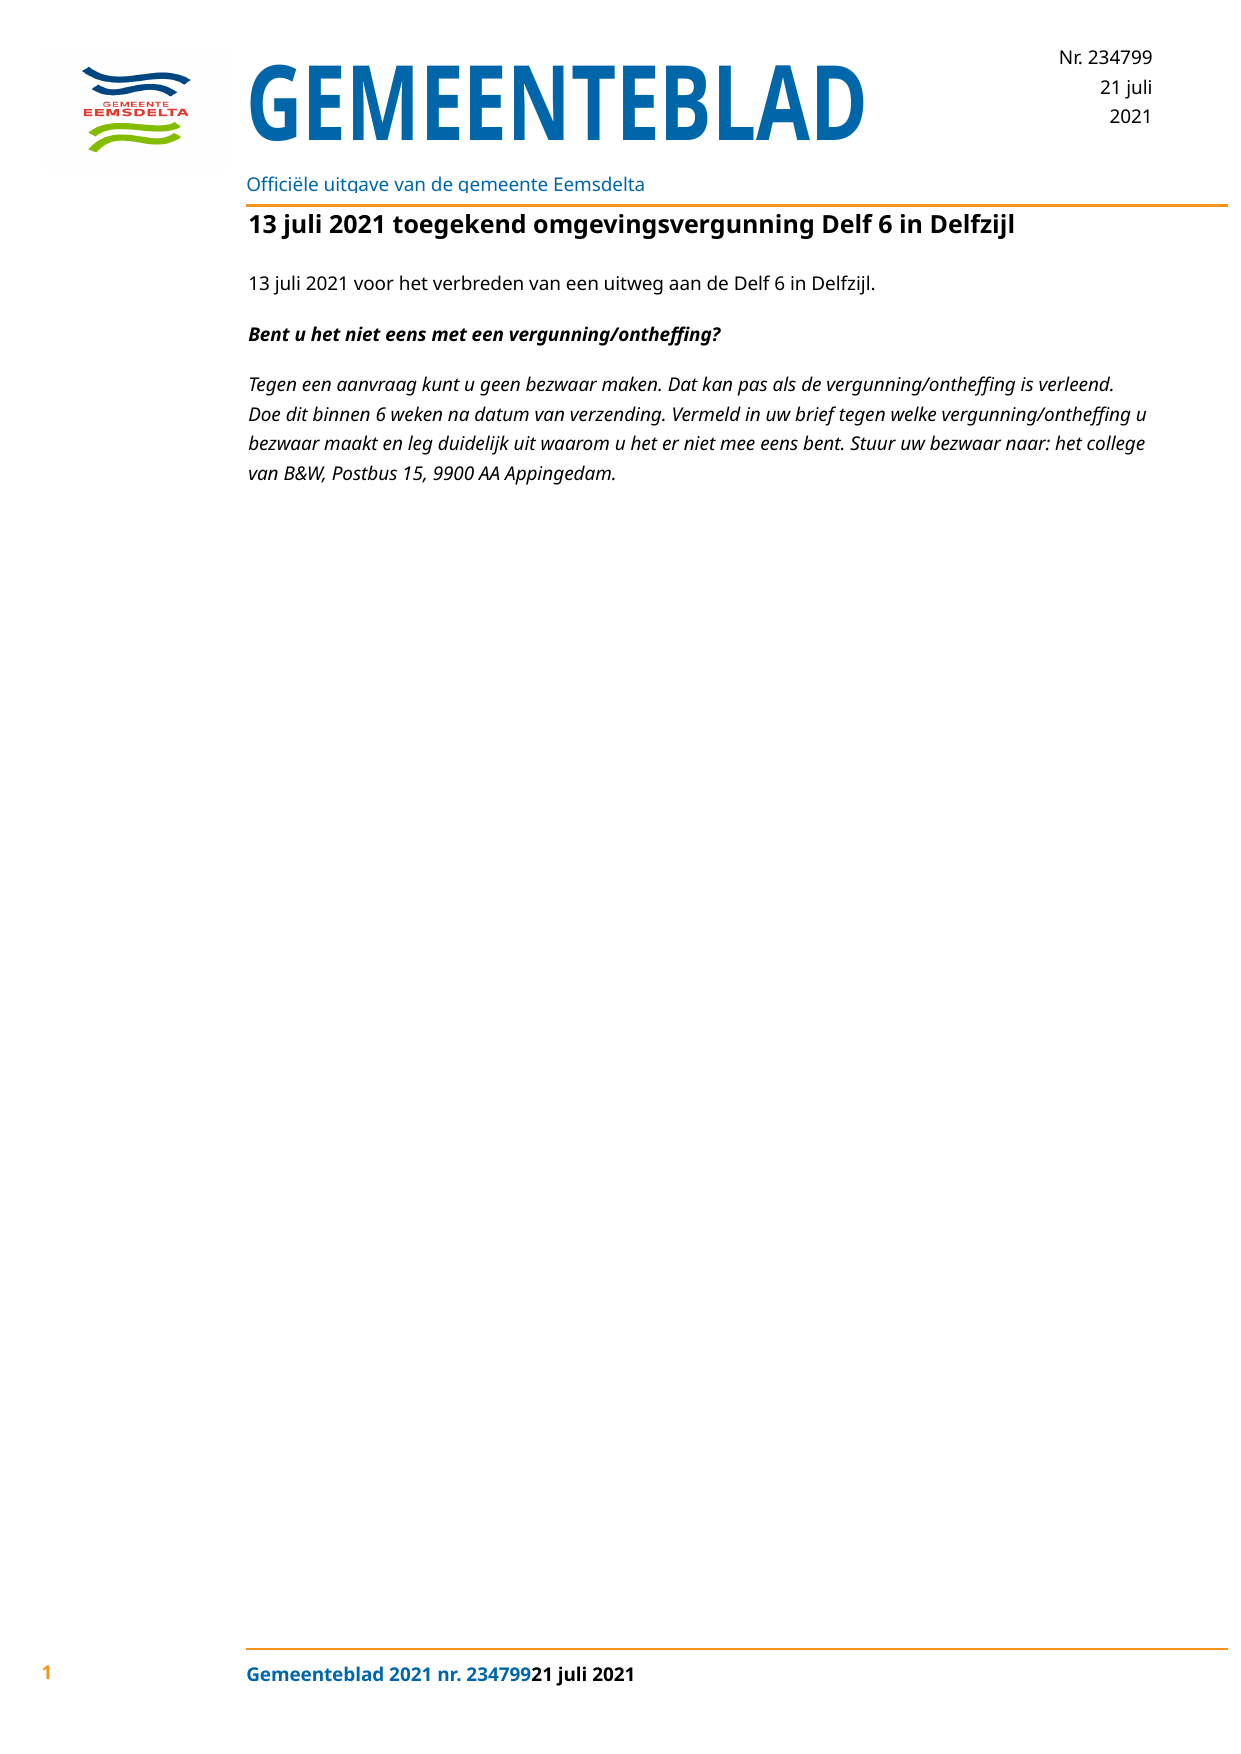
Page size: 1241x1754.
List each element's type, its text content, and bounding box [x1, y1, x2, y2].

text Bent u het niet eens met een vergunning/ontheffing? [248, 321, 1152, 346]
text 13 juli 2021 toegekend omgevingsvergunning Delf 6 in Delfzijl [248, 207, 1152, 241]
text 13 juli 2021 voor het verbreden van een uitweg aan de Delf 6 in Delfzijl. [248, 270, 1152, 296]
picture [41, 47, 231, 172]
text Tegen een aanvraag kunt u geen bezwaar maken. Dat kan pas als de vergunning/ontheffing is verleend. Doe dit binnen 6 weken na datum van verzending. Vermeld in uw brief tegen welke vergunning/ontheffing u bezwaar maakt en leg duidelijk uit waarom u het er niet mee eens bent. Stuur uw bezwaar naar: het college van B&W, Postbus 15, 9900 AA Appingedam. [248, 371, 1152, 486]
